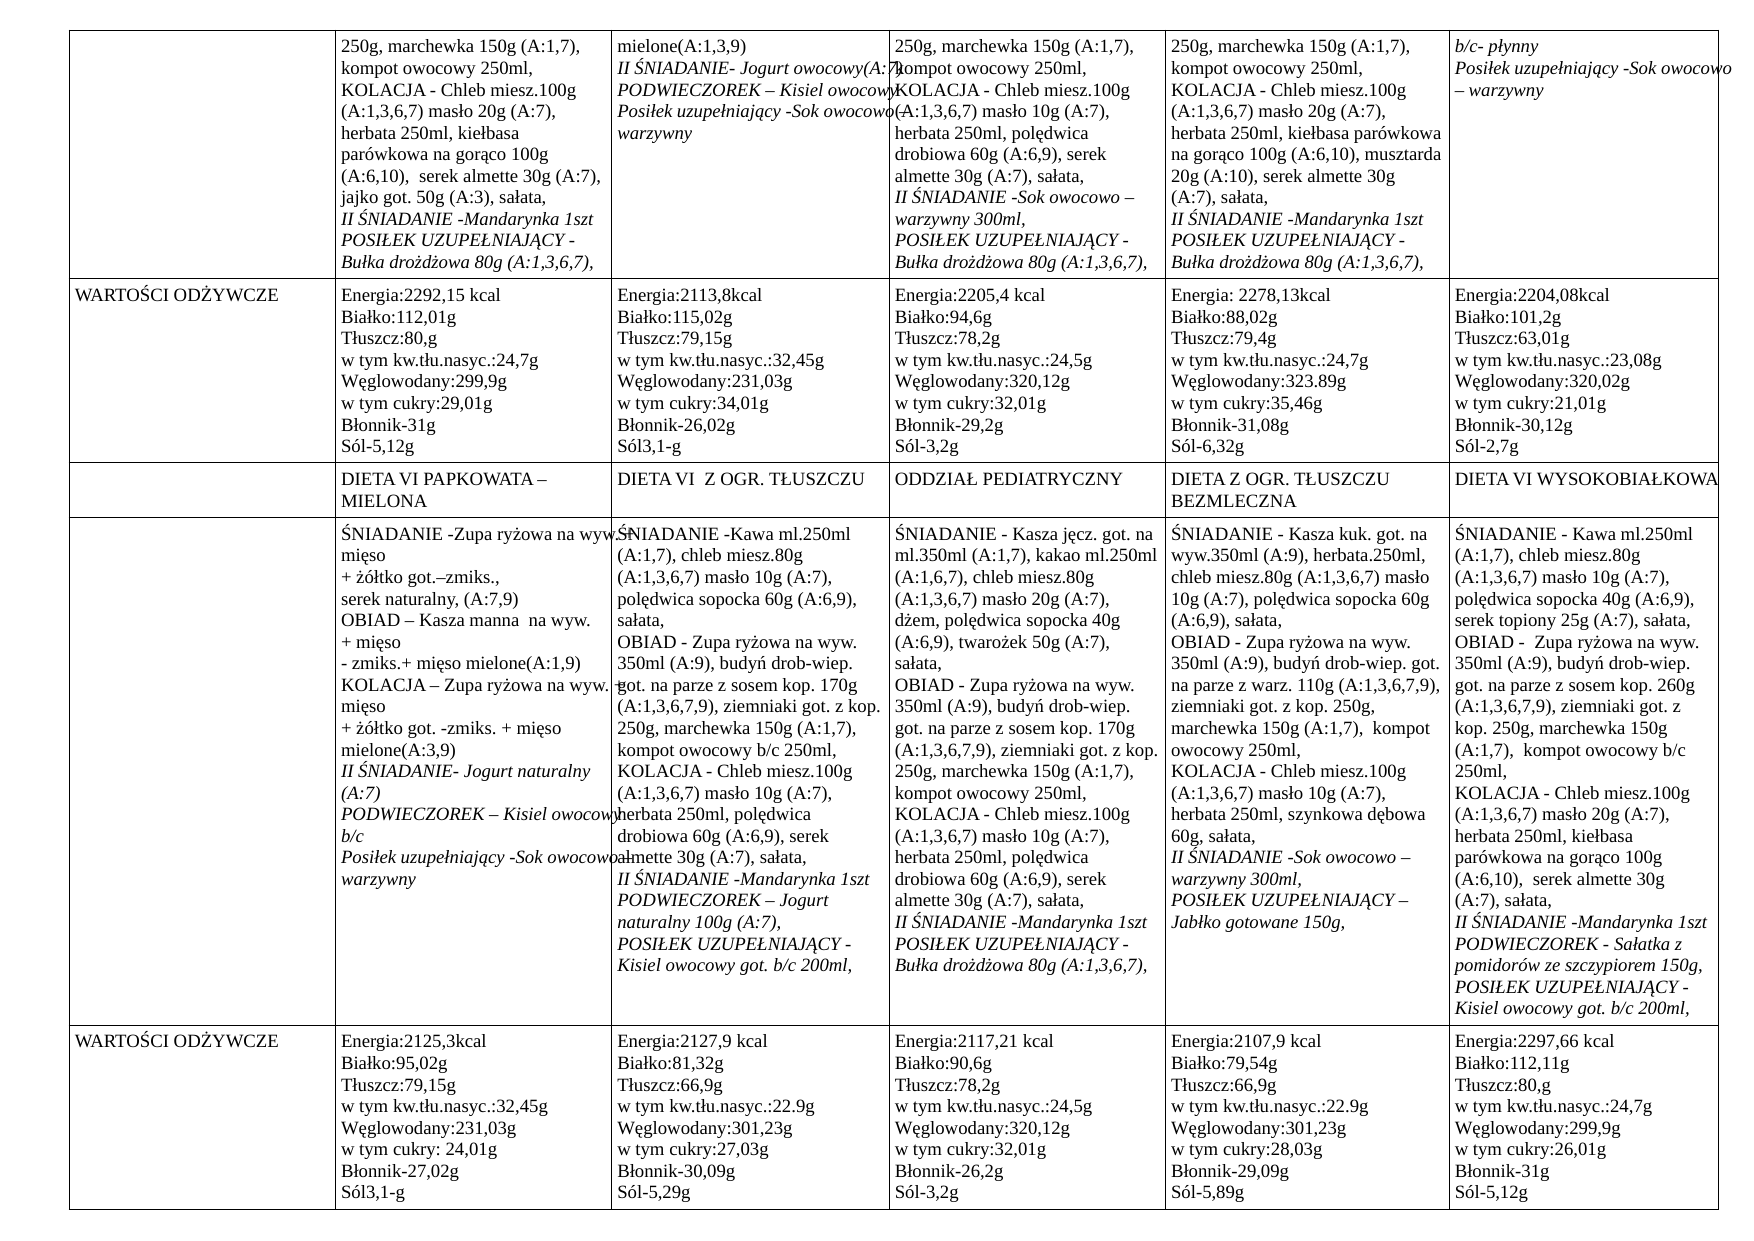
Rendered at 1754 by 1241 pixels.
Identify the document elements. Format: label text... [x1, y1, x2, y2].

table_cell ŚNIADANIE -Kawa ml.250ml (A:1,7), chleb miesz.80g (A:1,3,6,7) masło 10g (A:7), polędwica sopocka 60g (A:6,9), sałata, OBIAD - Zupa ryżowa na wyw. 350ml (A:9), budyń drob-wiep. got. na parze z sosem kop. 170g (A:1,3,6,7,9), ziemniaki got. z kop. 250g, marchewka 150g (A:1,7), kompot owocowy b/c 250ml, KOLACJA - Chleb miesz.100g (A:1,3,6,7) masło 10g (A:7), herbata 250ml, polędwica drobiowa 60g (A:6,9), serek almette 30g (A:7), sałata, II ŚNIADANIE -Mandarynka 1szt PODWIECZOREK – Jogurt naturalny 100g (A:7), POSIŁEK UZUPEŁNIAJĄCY - Kisiel owocowy got. b/c 200ml, [612, 518, 889, 1024]
table_cell DIETA VI PAPKOWATA – MIELONA [336, 463, 611, 517]
table_cell DIETA Z OGR. TŁUSZCZU BEZMLECZNA [1166, 463, 1449, 517]
table_cell ŚNIADANIE - Kasza kuk. got. na wyw.350ml (A:9), herbata.250ml, chleb miesz.80g (A:1,3,6,7) masło 10g (A:7), polędwica sopocka 60g (A:6,9), sałata, OBIAD - Zupa ryżowa na wyw. 350ml (A:9), budyń drob-wiep. got. na parze z warz. 110g (A:1,3,6,7,9), ziemniaki got. z kop. 250g, marchewka 150g (A:1,7), kompot owocowy 250ml, KOLACJA - Chleb miesz.100g (A:1,3,6,7) masło 10g (A:7), herbata 250ml, szynkowa dębowa 60g, sałata, II ŚNIADANIE -Sok owocowo – warzywny 300ml, POSIŁEK UZUPEŁNIAJĄCY – Jabłko gotowane 150g, [1166, 518, 1449, 1024]
table_cell ŚNIADANIE -Zupa ryżowa na wyw. + mięso + żółtko got.–zmiks., serek naturalny, (A:7,9) OBIAD – Kasza manna na wyw. + mięso - zmiks.+ mięso mielone(A:1,9) KOLACJA – Zupa ryżowa na wyw. + mięso + żółtko got. -zmiks. + mięso mielone(A:3,9) II ŚNIADANIE- Jogurt naturalny (A:7) PODWIECZOREK – Kisiel owocowy b/c Posiłek uzupełniający -Sok owocowo – warzywny [336, 518, 611, 1024]
table_cell 250g, marchewka 150g (A:1,7), kompot owocowy 250ml, KOLACJA - Chleb miesz.100g (A:1,3,6,7) masło 20g (A:7), herbata 250ml, kiełbasa parówkowa na gorąco 100g (A:6,10), musztarda 20g (A:10), serek almette 30g (A:7), sałata, II ŚNIADANIE -Mandarynka 1szt POSIŁEK UZUPEŁNIAJĄCY - Bułka drożdżowa 80g (A:1,3,6,7), [1166, 31, 1449, 278]
table_cell [70, 518, 335, 1024]
table_cell Energia:2297,66 kcal Białko:112,11g Tłuszcz:80,g w tym kw.tłu.nasyc.:24,7g Węglowodany:299,9g w tym cukry:26,01g Błonnik-31g Sól-5,12g [1450, 1026, 1718, 1208]
table_cell ŚNIADANIE - Kawa ml.250ml (A:1,7), chleb miesz.80g (A:1,3,6,7) masło 10g (A:7), polędwica sopocka 40g (A:6,9), serek topiony 25g (A:7), sałata, OBIAD - Zupa ryżowa na wyw. 350ml (A:9), budyń drob-wiep. got. na parze z sosem kop. 260g (A:1,3,6,7,9), ziemniaki got. z kop. 250g, marchewka 150g (A:1,7), kompot owocowy b/c 250ml, KOLACJA - Chleb miesz.100g (A:1,3,6,7) masło 20g (A:7), herbata 250ml, kiełbasa parówkowa na gorąco 100g (A:6,10), serek almette 30g (A:7), sałata, II ŚNIADANIE -Mandarynka 1szt PODWIECZOREK - Sałatka z pomidorów ze szczypiorem 150g, POSIŁEK UZUPEŁNIAJĄCY - Kisiel owocowy got. b/c 200ml, [1450, 518, 1718, 1024]
table_cell [70, 31, 335, 278]
table_cell Energia: 2278,13kcal Białko:88,02g Tłuszcz:79,4g w tym kw.tłu.nasyc.:24,7g Węglowodany:323.89g w tym cukry:35,46g Błonnik-31,08g Sól-6,32g [1166, 279, 1449, 462]
table_cell DIETA VI Z OGR. TŁUSZCZU [612, 463, 889, 517]
table_cell Energia:2117,21 kcal Białko:90,6g Tłuszcz:78,2g w tym kw.tłu.nasyc.:24,5g Węglowodany:320,12g w tym cukry:32,01g Błonnik-26,2g Sól-3,2g [890, 1026, 1165, 1208]
table_cell Energia:2113,8kcal Białko:115,02g Tłuszcz:79,15g w tym kw.tłu.nasyc.:32,45g Węglowodany:231,03g w tym cukry:34,01g Błonnik-26,02g Sól3,1-g [612, 279, 889, 462]
table_cell ŚNIADANIE -Kasza manna na wyw.+ mięso+ żółtko got.–zmiks., serek naturalny(A:1,3,7,9) OBIAD –Homogenat KOLACJA – Zupa ryżowa na wyw. + mięso+ żółtko got. - zmiksowana (A:1,3,9) II ŚNIADANIE- Jogurt naturalny(A:7) PODWIECZOREK – Kisiel owocowy b/c- płynny Posiłek uzupełniający -Sok owocowo – warzywny [1450, 31, 1718, 278]
table_cell ŚNIADANIE -Kasza jęcz. got. na ml.350ml (A:1,7), kakao ml.250ml (A:1,6,7), chleb miesz.80g (A:1,3,6,7) masło 20g (A:7), polędwica sopocka 40g (A:6,9), twarożek 50g (A:7), sałata, OBIAD - Zupa ryżowa na wyw. 350ml (A:9), budyń drob-wiep. got. na parze z sosem kop. 170g (A:1,3,6,7,9), ziemniaki got. z kop. 250g, marchewka 150g (A:1,7), kompot owocowy 250ml, KOLACJA - Chleb miesz.100g (A:1,3,6,7) masło 10g (A:7), herbata 250ml, polędwica drobiowa 60g (A:6,9), serek almette 30g (A:7), sałata, II ŚNIADANIE -Sok owocowo – warzywny 300ml, POSIŁEK UZUPEŁNIAJĄCY - Bułka drożdżowa 80g (A:1,3,6,7), [890, 31, 1165, 278]
table_cell Energia:2107,9 kcal Białko:79,54g Tłuszcz:66,9g w tym kw.tłu.nasyc.:22.9g Węglowodany:301,23g w tym cukry:28,03g Błonnik-29,09g Sól-5,89g [1166, 1026, 1449, 1208]
table_cell 250g, marchewka 150g (A:1,7), kompot owocowy 250ml, KOLACJA - Chleb miesz.100g (A:1,3,6,7) masło 20g (A:7), herbata 250ml, kiełbasa parówkowa na gorąco 100g (A:6,10), serek almette 30g (A:7), jajko got. 50g (A:3), sałata, II ŚNIADANIE -Mandarynka 1szt POSIŁEK UZUPEŁNIAJĄCY - Bułka drożdżowa 80g (A:1,3,6,7), [336, 31, 611, 278]
table_cell Energia:2205,4 kcal Białko:94,6g Tłuszcz:78,2g w tym kw.tłu.nasyc.:24,5g Węglowodany:320,12g w tym cukry:32,01g Błonnik-29,2g Sól-3,2g [890, 279, 1165, 462]
table_cell Energia:2292,15 kcal Białko:112,01g Tłuszcz:80,g w tym kw.tłu.nasyc.:24,7g Węglowodany:299,9g w tym cukry:29,01g Błonnik-31g Sól-5,12g [336, 279, 611, 462]
table_cell WARTOŚCI ODŻYWCZE [70, 1026, 335, 1208]
table_cell Energia:2127,9 kcal Białko:81,32g Tłuszcz:66,9g w tym kw.tłu.nasyc.:22.9g Węglowodany:301,23g w tym cukry:27,03g Błonnik-30,09g Sól-5,29g [612, 1026, 889, 1208]
table_cell [70, 463, 335, 517]
table_cell Energia:2125,3kcal Białko:95,02g Tłuszcz:79,15g w tym kw.tłu.nasyc.:32,45g Węglowodany:231,03g w tym cukry: 24,01g Błonnik-27,02g Sól3,1-g [336, 1026, 611, 1208]
table_cell ŚNIADANIE – Kasza manna na ml. + suchary + żółtko got.+ masło-zmiks, serek waniliowy(A:1,3,7) OBIAD – Kasza manna na wyw. + mięso - zmiks.+ mięso mielone(A:1,9) KOLACJA – Zupa ryżowa na wyw. + mięso+ żółtko got. zmiksowana + mięso mielone(A:1,3,9) II ŚNIADANIE- Jogurt owocowy(A:7) PODWIECZOREK – Kisiel owocowy Posiłek uzupełniający -Sok owocowo – warzywny [612, 31, 889, 278]
table_cell WARTOŚCI ODŻYWCZE [70, 279, 335, 462]
table_cell ODDZIAŁ PEDIATRYCZNY [890, 463, 1165, 517]
table_cell ŚNIADANIE - Kasza jęcz. got. na ml.350ml (A:1,7), kakao ml.250ml (A:1,6,7), chleb miesz.80g (A:1,3,6,7) masło 20g (A:7), dżem, polędwica sopocka 40g (A:6,9), twarożek 50g (A:7), sałata, OBIAD - Zupa ryżowa na wyw. 350ml (A:9), budyń drob-wiep. got. na parze z sosem kop. 170g (A:1,3,6,7,9), ziemniaki got. z kop. 250g, marchewka 150g (A:1,7), kompot owocowy 250ml, KOLACJA - Chleb miesz.100g (A:1,3,6,7) masło 10g (A:7), herbata 250ml, polędwica drobiowa 60g (A:6,9), serek almette 30g (A:7), sałata, II ŚNIADANIE -Mandarynka 1szt POSIŁEK UZUPEŁNIAJĄCY - Bułka drożdżowa 80g (A:1,3,6,7), [890, 518, 1165, 1024]
table_cell Energia:2204,08kcal Białko:101,2g Tłuszcz:63,01g w tym kw.tłu.nasyc.:23,08g Węglowodany:320,02g w tym cukry:21,01g Błonnik-30,12g Sól-2,7g [1450, 279, 1718, 462]
table_cell DIETA VI WYSOKOBIAŁKOWA [1450, 463, 1718, 517]
